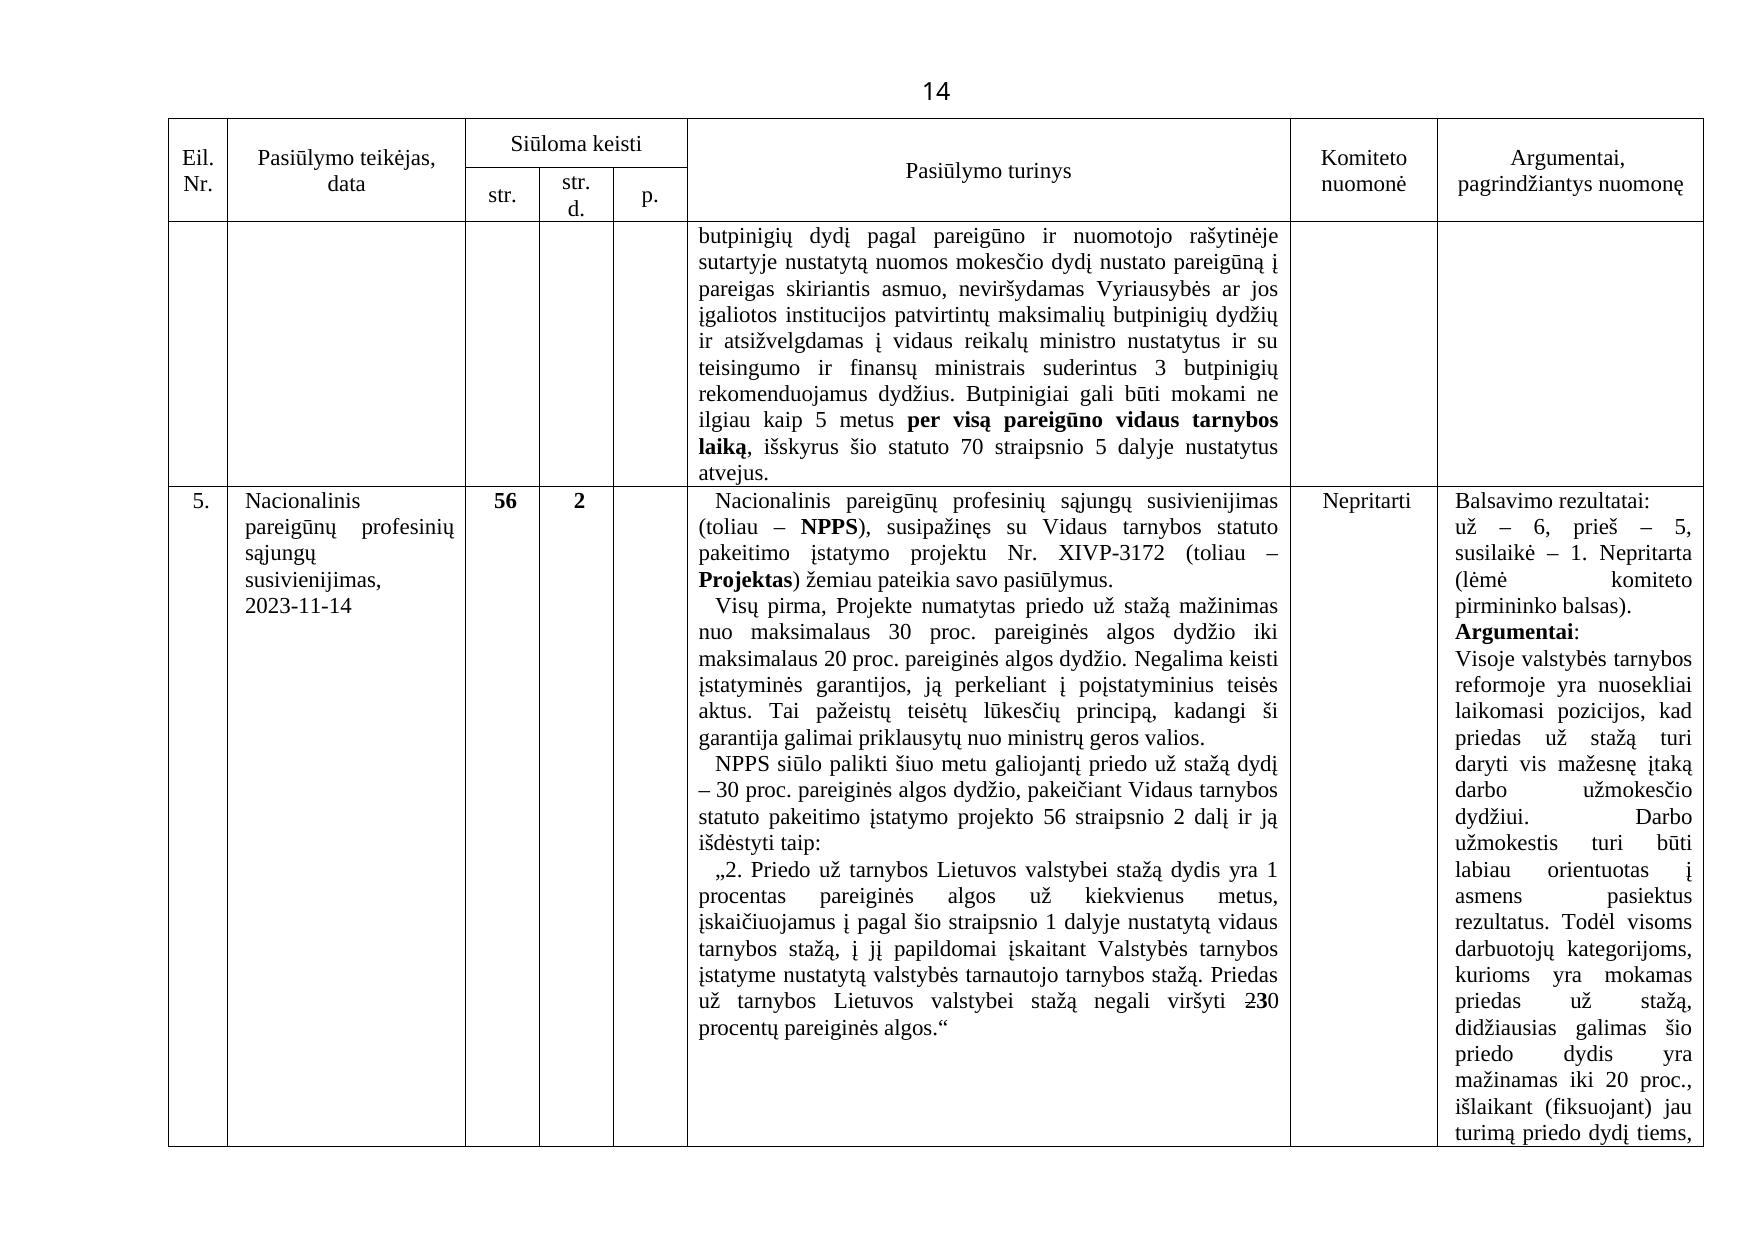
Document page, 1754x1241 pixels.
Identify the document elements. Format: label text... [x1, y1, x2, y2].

table_cell [169, 222, 227, 486]
table_cell 5. [169, 487, 227, 1146]
table_header Komiteto nuomonė [1291, 119, 1437, 221]
table_cell Balsavimo rezultatai: už – 6, prieš – 5, susilaikė – 1. Nepritarta (lėmė komiteto pirmininko balsas). Argumentai: Visoje valstybės tarnybos reformoje yra nuosekliai laikomasi pozicijos, kad priedas už stažą turi daryti vis mažesnę įtaką darbo užmokesčio dydžiui. Darbo užmokestis turi būti labiau orientuotas į asmens pasiektus rezultatus. Todėl visoms darbuotojų kategorijoms, kurioms yra mokamas priedas už stažą, didžiausias galimas šio priedo dydis yra mažinamas iki 20 proc., išlaikant (fiksuojant) jau turimą priedo dydį tiems, [1438, 487, 1703, 1146]
table_cell 56 [466, 487, 539, 1146]
table_cell [228, 222, 465, 486]
table_cell [1291, 222, 1437, 486]
table_cell p. [614, 168, 687, 221]
table_cell str. [466, 168, 539, 221]
table_header Argumentai, pagrindžiantys nuomonę [1438, 119, 1703, 221]
table_header Pasiūlymo teikėjas, data [228, 119, 465, 221]
table_cell Nacionalinis pareigūnų profesinių sąjungų susivienijimas (toliau – NPPS), susipažinęs su Vidaus tarnybos statuto pakeitimo įstatymo projektu Nr. XIVP-3172 (toliau – Projektas) žemiau pateikia savo pasiūlymus. Visų pirma, Projekte numatytas priedo už stažą mažinimas nuo maksimalaus 30 proc. pareiginės algos dydžio iki maksimalaus 20 proc. pareiginės algos dydžio. Negalima keisti įstatyminės garantijos, ją perkeliant į poįstatyminius teisės aktus. Tai pažeistų teisėtų lūkesčių principą, kadangi ši garantija galimai priklausytų nuo ministrų geros valios. NPPS siūlo palikti šiuo metu galiojantį priedo už stažą dydį – 30 proc. pareiginės algos dydžio, pakeičiant Vidaus tarnybos statuto pakeitimo įstatymo projekto 56 straipsnio 2 dalį ir ją išdėstyti taip: „2. Priedo už tarnybos Lietuvos valstybei stažą dydis yra 1 procentas pareiginės algos už kiekvienus metus, įskaičiuojamus į pagal šio straipsnio 1 dalyje nustatytą vidaus tarnybos stažą, į jį papildomai įskaitant Valstybės tarnybos įstatyme nustatytą valstybės tarnautojo tarnybos stažą. Priedas už tarnybos Lietuvos valstybei stažą negali viršyti 230 procentų pareiginės algos.“ [688, 487, 1290, 1146]
table_cell [1438, 222, 1703, 486]
table_header Eil. Nr. [169, 119, 227, 221]
table_cell butpinigių dydį pagal pareigūno ir nuomotojo rašytinėje sutartyje nustatytą nuomos mokesčio dydį nustato pareigūną į pareigas skiriantis asmuo, neviršydamas Vyriausybės ar jos įgaliotos institucijos patvirtintų maksimalių butpinigių dydžių ir atsižvelgdamas į vidaus reikalų ministro nustatytus ir su teisingumo ir finansų ministrais suderintus 3 butpinigių rekomenduojamus dydžius. Butpinigiai gali būti mokami ne ilgiau kaip 5 metus per visą pareigūno vidaus tarnybos laiką, išskyrus šio statuto 70 straipsnio 5 dalyje nustatytus atvejus. [688, 222, 1290, 486]
table_cell [540, 222, 613, 486]
table_header Siūloma keisti [466, 119, 687, 167]
table_cell [614, 487, 687, 1146]
table_header Pasiūlymo turinys [688, 119, 1290, 221]
table_cell Nepritarti [1291, 487, 1437, 1146]
table_cell [466, 222, 539, 486]
table_cell [614, 222, 687, 486]
table_cell 2 [540, 487, 613, 1146]
table_cell str. d. [540, 168, 613, 221]
table_cell Nacionalinis pareigūnų profesinių sąjungų susivienijimas, 2023-11-14 [228, 487, 465, 1146]
